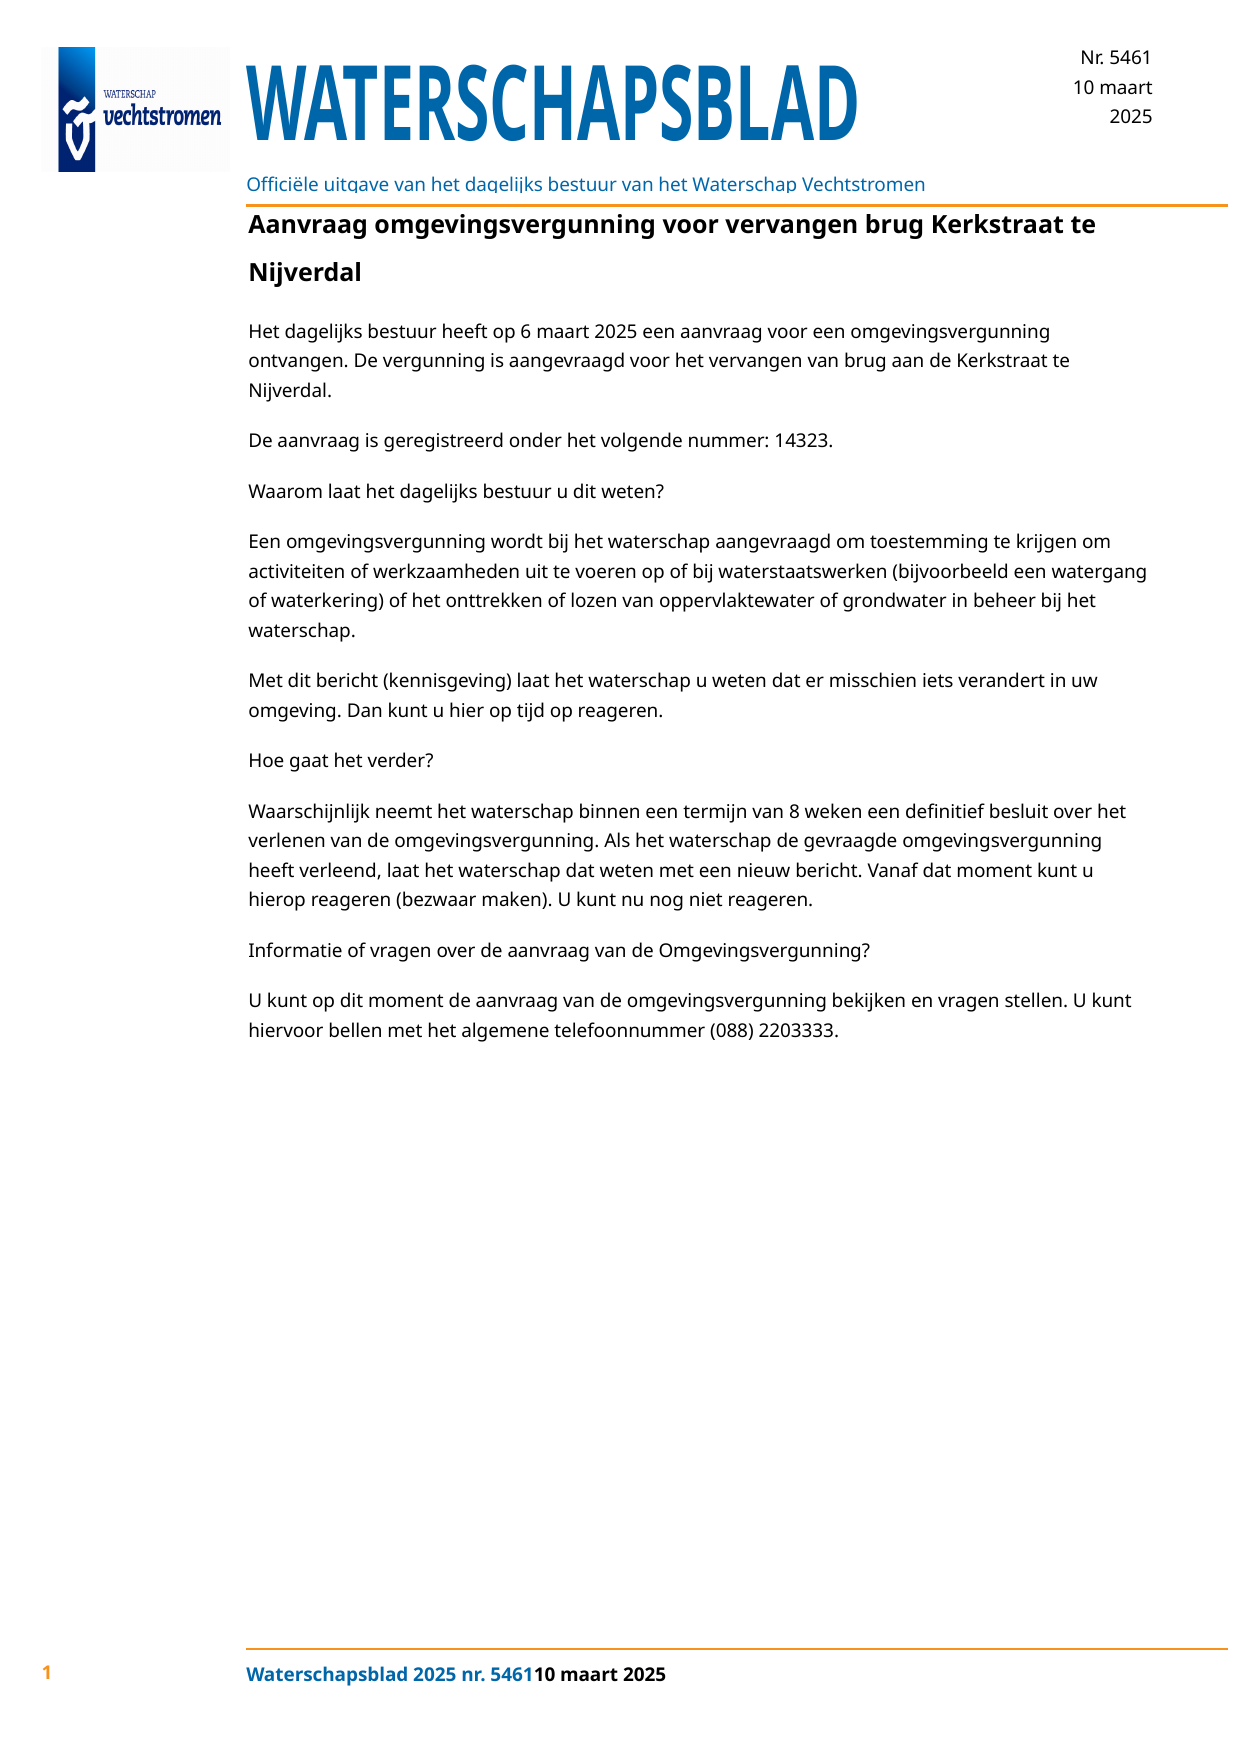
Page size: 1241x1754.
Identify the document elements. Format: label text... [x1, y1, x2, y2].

text U kunt op dit moment de aanvraag van de omgevingsvergunning bekijken en vragen stellen. U kunt hiervoor bellen met het algemene telefoonnummer (088) 2203333. [248, 987, 1152, 1043]
text Waarschijnlijk neemt het waterschap binnen een termijn van 8 weken een definitief besluit over het verlenen van de omgevingsvergunning. Als het waterschap de gevraagde omgevingsvergunning heeft verleend, laat het waterschap dat weten met een nieuw bericht. Vanaf dat moment kunt u hierop reageren (bezwaar maken). U kunt nu nog niet reageren. [248, 798, 1152, 912]
text Waarom laat het dagelijks bestuur u dit weten? [248, 478, 1152, 504]
text Informatie of vragen over de aanvraag van de Omgevingsvergunning? [248, 937, 1152, 963]
text Het dagelijks bestuur heeft op 6 maart 2025 een aanvraag voor een omgevingsvergunning ontvangen. De vergunning is aangevraagd voor het vervangen van brug aan de Kerkstraat te Nijverdal. [248, 318, 1152, 403]
text De aanvraag is geregistreerd onder het volgende nummer: 14323. [248, 427, 1152, 453]
text Aanvraag omgevingsvergunning voor vervangen brug Kerkstraat te Nijverdal [248, 207, 1152, 288]
text Hoe gaat het verder? [248, 747, 1152, 773]
text Met dit bericht (kennisgeving) laat het waterschap u weten dat er misschien iets verandert in uw omgeving. Dan kunt u hier op tijd op reageren. [248, 667, 1152, 723]
text Een omgevingsvergunning wordt bij het waterschap aangevraagd om toestemming te krijgen om activiteiten of werkzaamheden uit te voeren op of bij waterstaatswerken (bijvoorbeeld een watergang of waterkering) of het onttrekken of lozen van oppervlaktewater of grondwater in beheer bij het waterschap. [248, 528, 1152, 643]
picture [41, 47, 231, 172]
